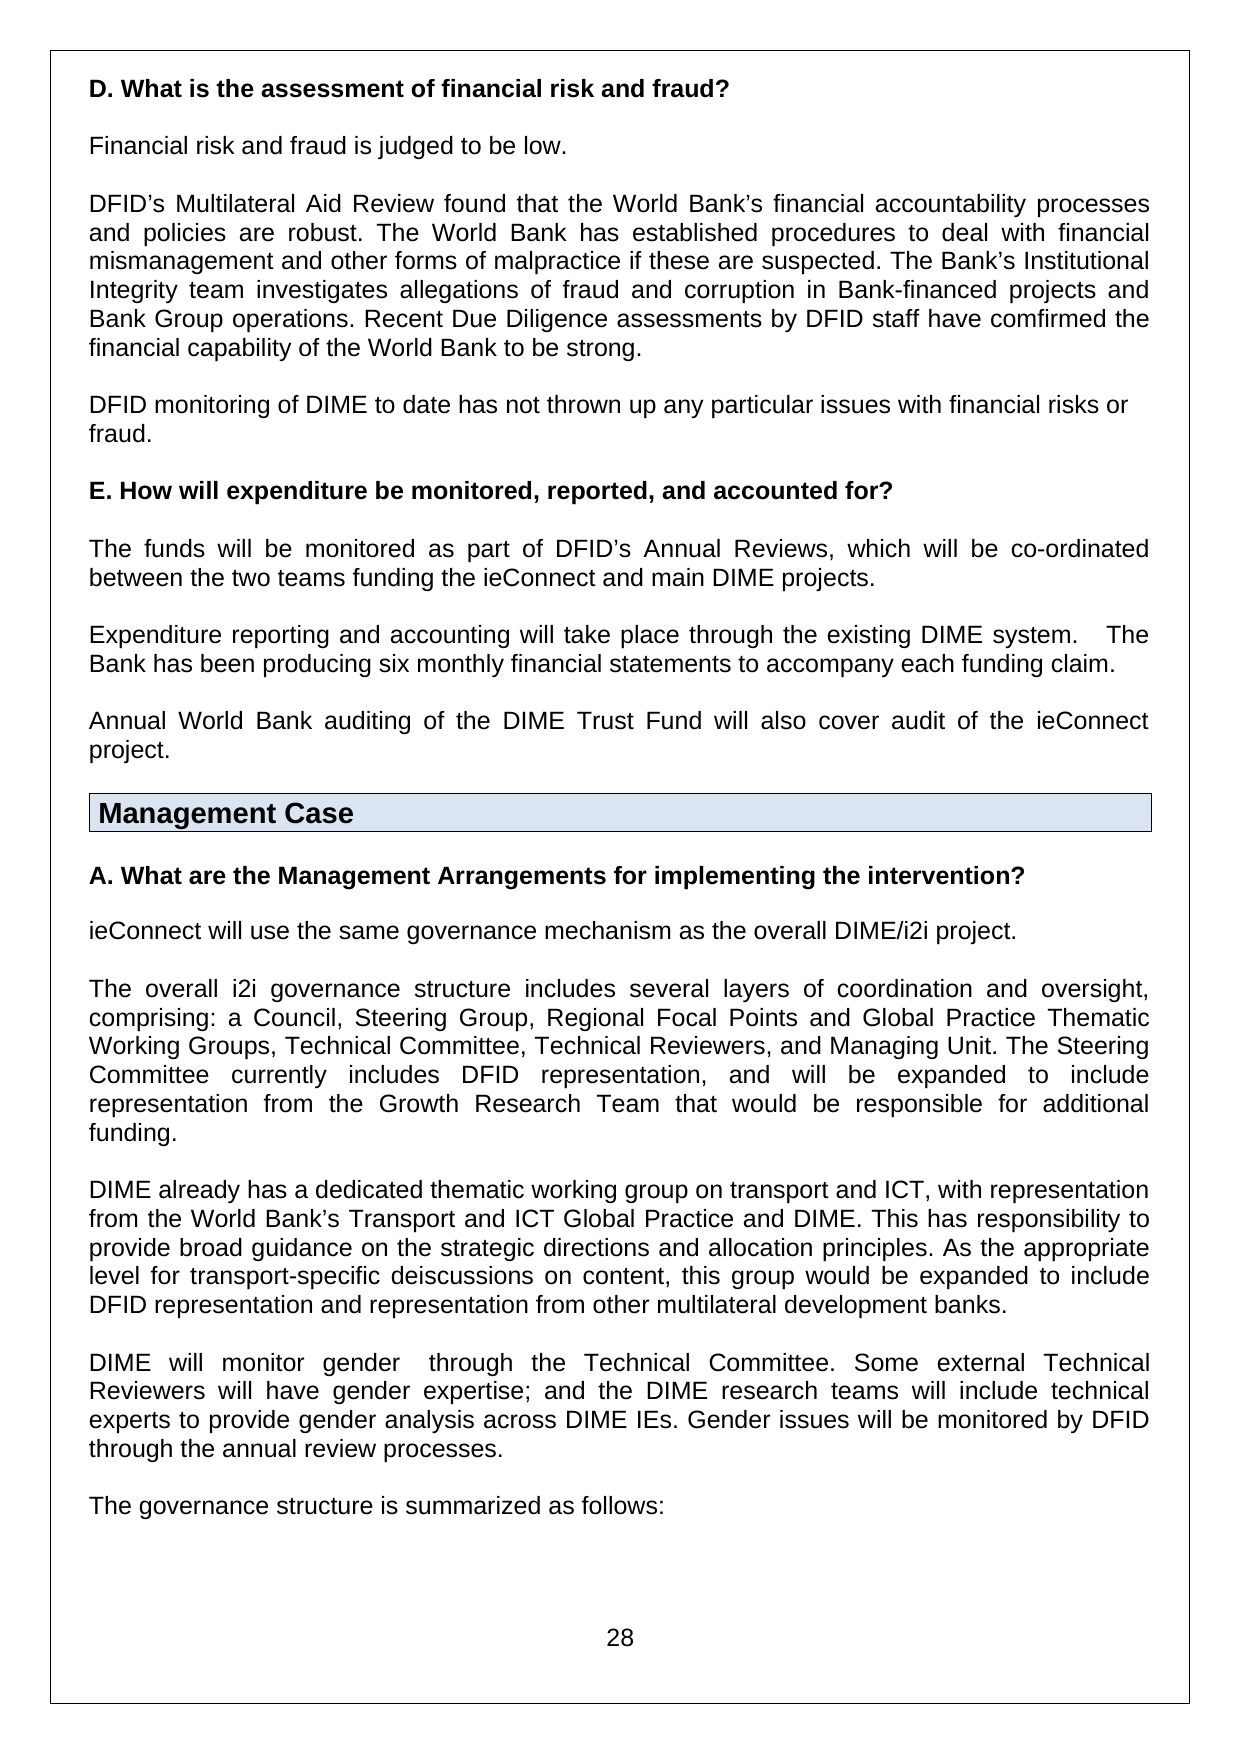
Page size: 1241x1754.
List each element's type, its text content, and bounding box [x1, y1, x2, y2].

text The governance structure is summarized as follows: [89, 1491, 1152, 1520]
text Annual World Bank auditing of the DIME Trust Fund will also cover audit of the ieConnect project. [89, 706, 1152, 764]
text Management Case [90, 794, 1151, 831]
text DFID monitoring of DIME to date has not thrown up any particular issues with financial risks or fraud. [89, 390, 1152, 448]
text DIME will monitor gender through the Technical Committee. Some external Technical Reviewers will have gender expertise; and the DIME research teams will include technical experts to provide gender analysis across DIME IEs. Gender issues will be monitored by DFID through the annual review processes. [89, 1347, 1152, 1462]
text Financial risk and fraud is judged to be low. [89, 131, 1152, 160]
text D. What is the assessment of financial risk and fraud? [89, 74, 1152, 103]
text Expenditure reporting and accounting will take place through the existing DIME system. The Bank has been producing six monthly financial statements to accompany each funding claim. [89, 620, 1152, 678]
text E. How will expenditure be monitored, reported, and accounted for? [89, 476, 1152, 505]
text The overall i2i governance structure includes several layers of coordination and oversight, comprising: a Council, Steering Group, Regional Focal Points and Global Practice Thematic Working Groups, Technical Committee, Technical Reviewers, and Managing Unit. The Steering Committee currently includes DFID representation, and will be expanded to include representation from the Growth Research Team that would be responsible for additional funding. [89, 974, 1152, 1146]
text DFID’s Multilateral Aid Review found that the World Bank’s financial accountability processes and policies are robust. The World Bank has established procedures to deal with financial mismanagement and other forms of malpractice if these are suspected. The Bank’s Institutional Integrity team investigates allegations of fraud and corruption in Bank-financed projects and Bank Group operations. Recent Due Diligence assessments by DFID staff have comfirmed the financial capability of the World Bank to be strong. [89, 189, 1152, 361]
text ieConnect will use the same governance mechanism as the overall DIME/i2i project. [89, 916, 1152, 945]
text DIME already has a dedicated thematic working group on transport and ICT, with representation from the World Bank’s Transport and ICT Global Practice and DIME. This has responsibility to provide broad guidance on the strategic directions and allocation principles. As the appropriate level for transport-specific deiscussions on content, this group would be expanded to include DFID representation and representation from other multilateral development banks. [89, 1175, 1152, 1319]
text A. What are the Management Arrangements for implementing the intervention? [89, 861, 1152, 890]
text The funds will be monitored as part of DFID’s Annual Reviews, which will be co-ordinated between the two teams funding the ieConnect and main DIME projects. [89, 534, 1152, 591]
